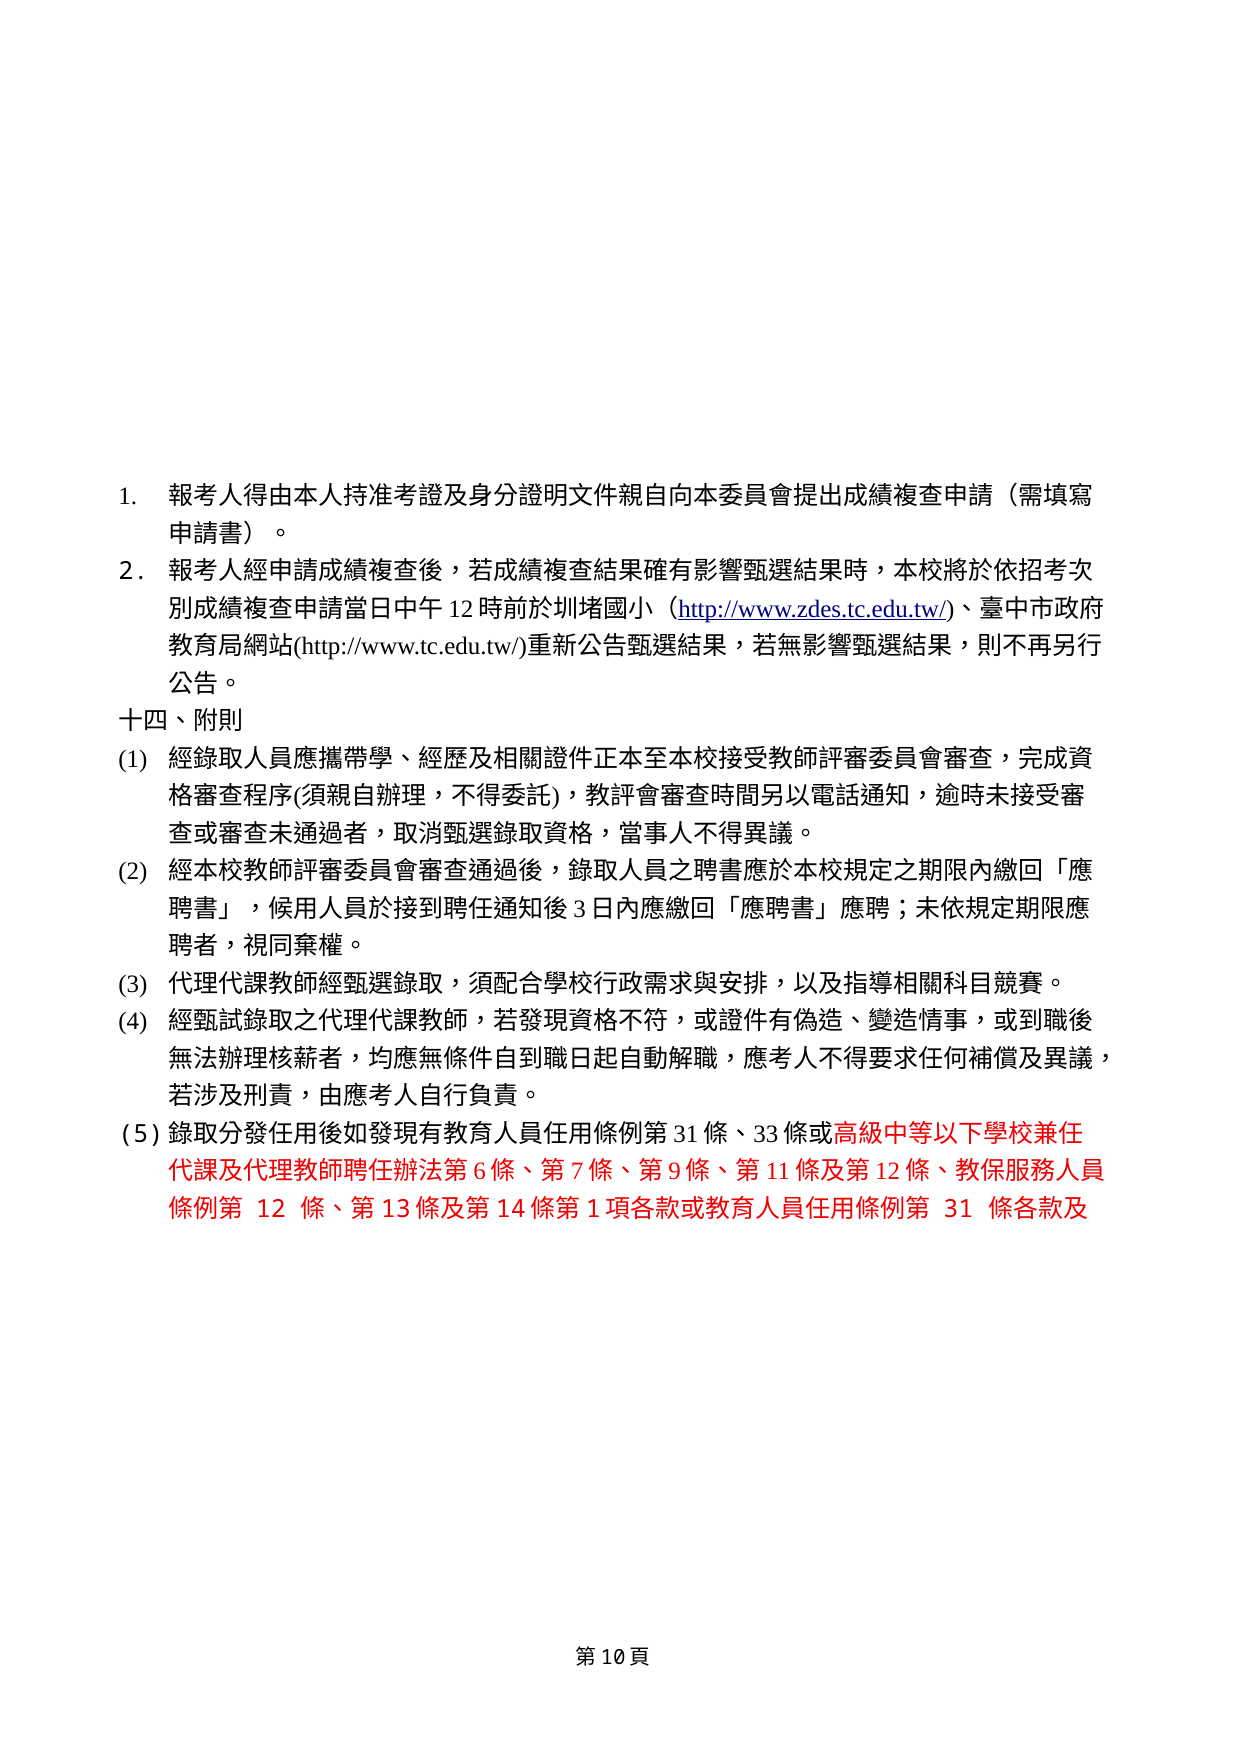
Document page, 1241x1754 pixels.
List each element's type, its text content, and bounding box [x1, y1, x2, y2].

list 經本校教師評審委員會審查通過後，錄取人員之聘書應於本校規定之期限內繳回「應聘書」，候用人員於接到聘任通知後3日內應繳回「應聘書」應聘；未依規定期限應聘者，視同棄權。 [118, 850, 1107, 962]
text 十四、附則 [118, 700, 1107, 737]
list 經錄取人員應攜帶學、經歷及相關證件正本至本校接受教師評審委員會審查，完成資格審查程序(須親自辦理，不得委託)，教評會審查時間另以電話通知，逾時未接受審查或審查未通過者，取消甄選錄取資格，當事人不得異議。 [118, 737, 1107, 850]
list 經甄試錄取之代理代課教師，若發現資格不符，或證件有偽造、變造情事，或到職後無法辦理核薪者，均應無條件自到職日起自動解職，應考人不得要求任何補償及異議，若涉及刑責，由應考人自行負責。 [118, 1000, 1107, 1112]
list 報考人得由本人持准考證及身分證明文件親自向本委員會提出成績複查申請（需填寫申請書）。 [118, 475, 1107, 550]
list 錄取分發任用後如發現有教育人員任用條例第31條、33條或高級中等以下學校兼任代課及代理教師聘任辦法第6條、第7條、第9條、第11條及第12條、教保服務人員條例第 12 條、第13條及第14條第1項各款或教育人員任用條例第 31 條各款及 [118, 1112, 1107, 1225]
list 報考人經申請成績複查後，若成績複查結果確有影響甄選結果時，本校將於依招考次別成績複查申請當日中午12時前於圳堵國小（http://www.zdes.tc.edu.tw/)、臺中市政府教育局網站(http://www.tc.edu.tw/)重新公告甄選結果，若無影響甄選結果，則不再另行公告。 [118, 550, 1107, 700]
list 代理代課教師經甄選錄取，須配合學校行政需求與安排，以及指導相關科目競賽。 [118, 962, 1107, 1000]
